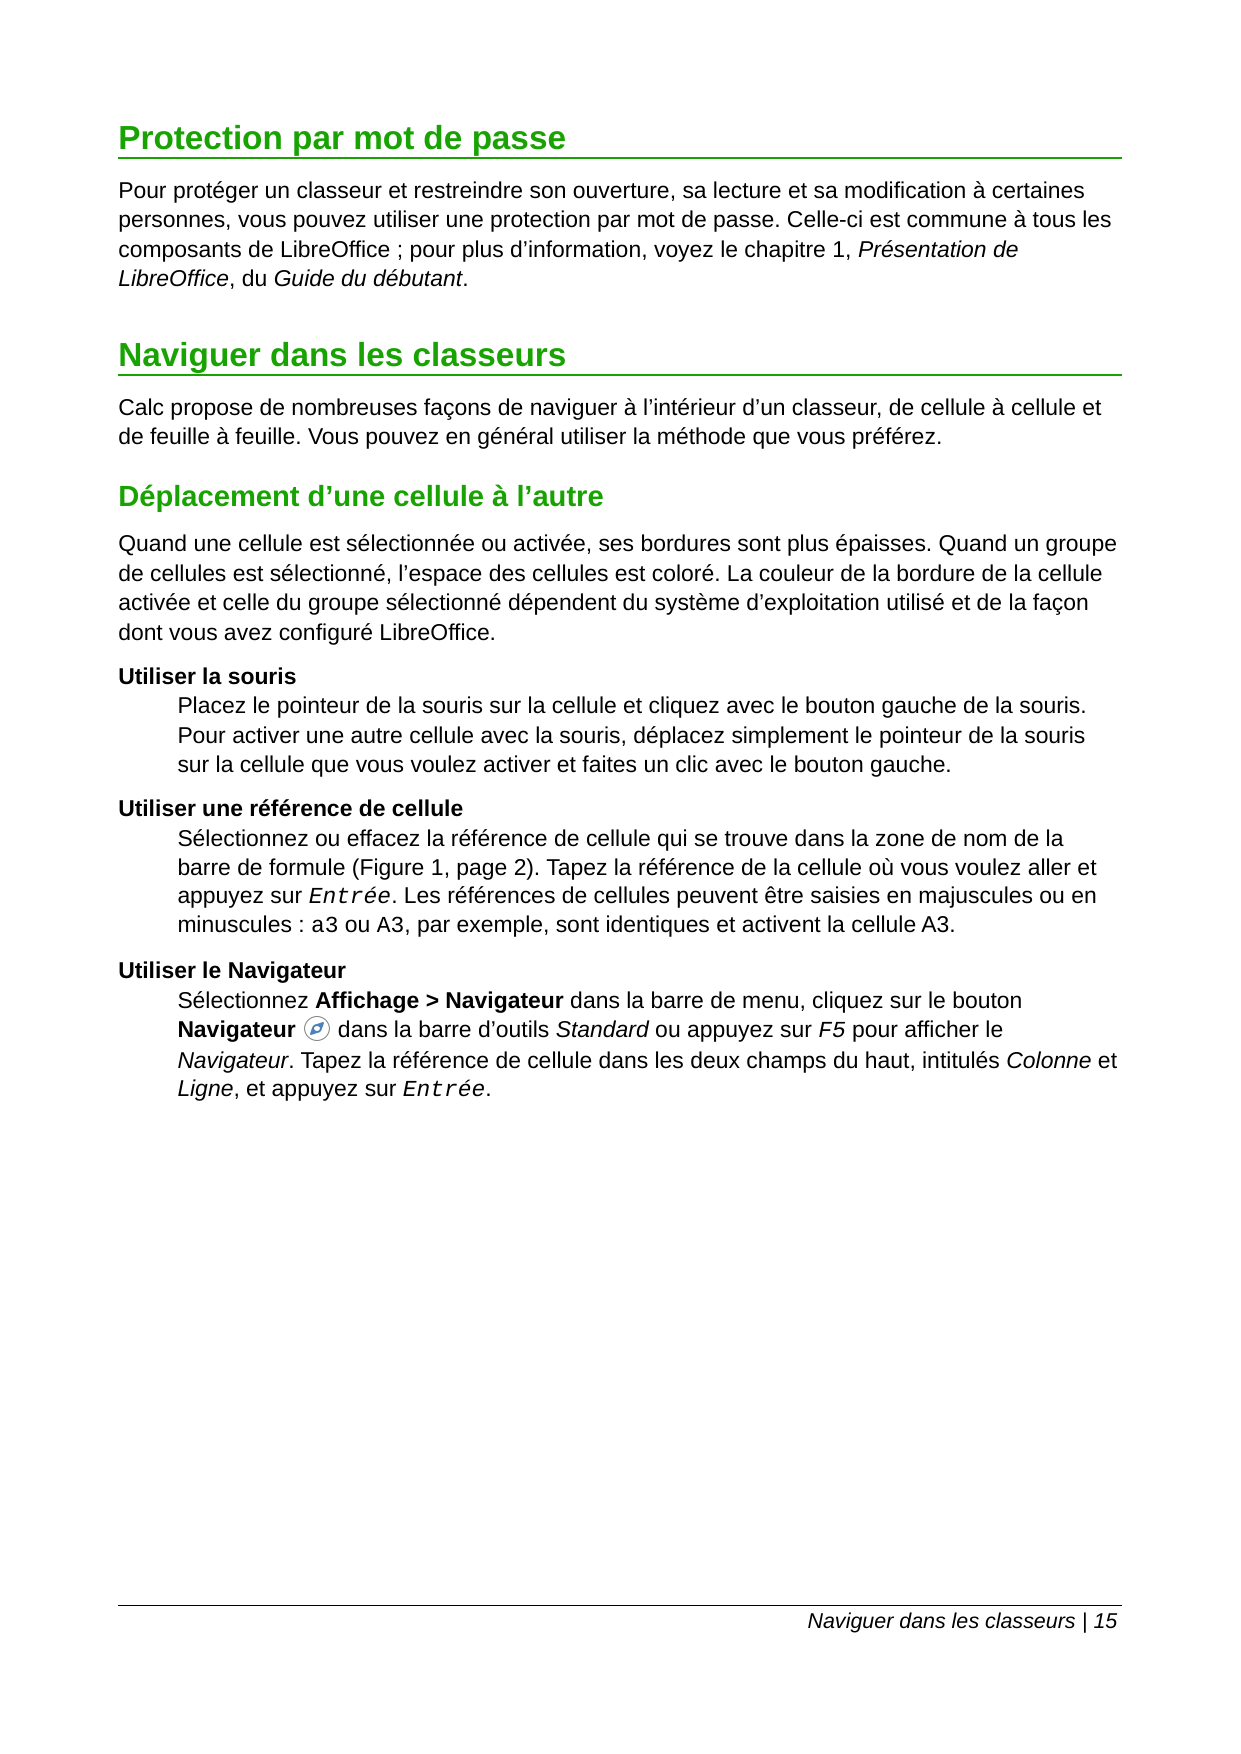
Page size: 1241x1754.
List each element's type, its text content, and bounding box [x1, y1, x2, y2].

subtitle Utiliser une référence de cellule [118, 792, 1122, 822]
subtitle Naviguer dans les classeurs [118, 335, 1122, 374]
list Sélectionnez Affichage > Navigateur dans la barre de menu, cliquez sur le bouton Navigateur dans la barre d’outils Standard ou appuyez sur F5 pour afficher le Navigateur. Tapez la référence de cellule dans les deux champs du haut, intitulés Colonne et Ligne, et appuyez sur Entrée. [177, 984, 1122, 1103]
subtitle Déplacement d’une cellule à l’autre [118, 479, 1122, 512]
list Sélectionnez ou effacez la référence de cellule qui se trouve dans la zone de nom de la barre de formule (Figure 1, page 2). Tapez la référence de la cellule où vous voulez aller et appuyez sur Entrée. Les références de cellules peuvent être saisies en majuscules ou en minuscules : a3 ou A3, par exemple, sont identiques et activent la cellule A3. [177, 822, 1122, 939]
subtitle Protection par mot de passe [118, 118, 1122, 157]
picture [302, 1013, 332, 1043]
subtitle Utiliser le Navigateur [118, 954, 1122, 984]
list Placez le pointeur de la souris sur la cellule et cliquez avec le bouton gauche de la souris. Pour activer une autre cellule avec la souris, déplacez simplement le pointeur de la souris sur la cellule que vous voulez activer et faites un clic avec le bouton gauche. [177, 689, 1122, 777]
text Calc propose de nombreuses façons de naviguer à l’intérieur d’un classeur, de cellule à cellule et de feuille à feuille. Vous pouvez en général utiliser la méthode que vous préférez. [118, 391, 1122, 450]
text Quand une cellule est sélectionnée ou activée, ses bordures sont plus épaisses. Quand un groupe de cellules est sélectionné, l’espace des cellules est coloré. La couleur de la bordure de la cellule activée et celle du groupe sélectionné dépendent du système d’exploitation utilisé et de la façon dont vous avez configuré LibreOffice. [118, 527, 1122, 645]
text Pour protéger un classeur et restreindre son ouverture, sa lecture et sa modification à certaines personnes, vous pouvez utiliser une protection par mot de passe. Celle-ci est commune à tous les composants de LibreOffice ; pour plus d’information, voyez le chapitre 1, Présentation de LibreOffice, du Guide du débutant. [118, 173, 1122, 291]
subtitle Utiliser la souris [118, 659, 1122, 689]
